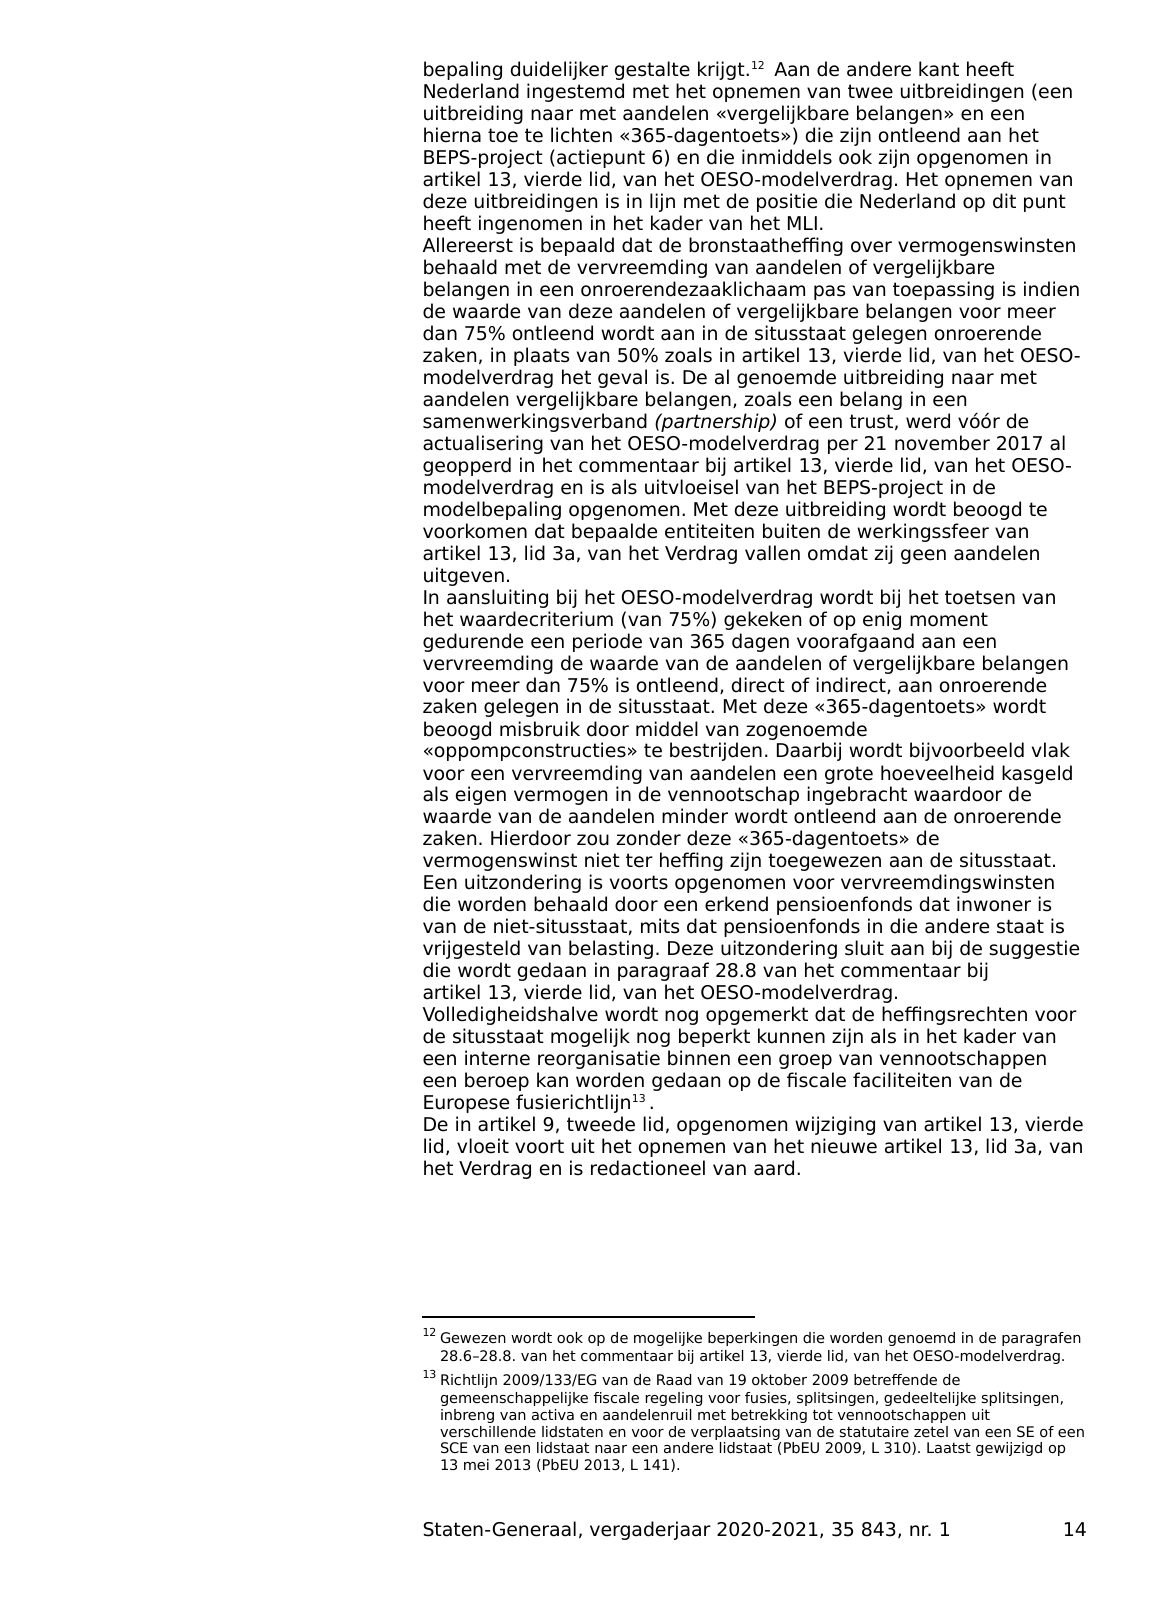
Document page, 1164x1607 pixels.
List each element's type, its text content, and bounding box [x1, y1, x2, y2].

text Allereerst is bepaald dat de bronstaatheffing over vermogenswinsten behaald met de vervreemding van aandelen of vergelijkbare belangen in een onroerendezaaklichaam pas van toepassing is indien de waarde van deze aandelen of vergelijkbare belangen voor meer dan 75% ontleend wordt aan in de situsstaat gelegen onroerende zaken, in plaats van 50% zoals in artikel 13, vierde lid, van het OESO-modelverdrag het geval is. De al genoemde uitbreiding naar met aandelen vergelijkbare belangen, zoals een belang in een samenwerkingsverband (partnership) of een trust, werd vóór de actualisering van het OESO-modelverdrag per 21 november 2017 al geopperd in het commentaar bij artikel 13, vierde lid, van het OESO-modelverdrag en is als uitvloeisel van het BEPS-project in de modelbepaling opgenomen. Met deze uitbreiding wordt beoogd te voorkomen dat bepaalde entiteiten buiten de werkingssfeer van artikel 13, lid 3a, van het Verdrag vallen omdat zij geen aandelen uitgeven. [422, 235, 1087, 587]
text De in artikel 9, tweede lid, opgenomen wijziging van artikel 13, vierde lid, vloeit voort uit het opnemen van het nieuwe artikel 13, lid 3a, van het Verdrag en is redactioneel van aard. [422, 1114, 1087, 1180]
text In aansluiting bij het OESO-modelverdrag wordt bij het toetsen van het waardecriterium (van 75%) gekeken of op enig moment gedurende een periode van 365 dagen voorafgaand aan een vervreemding de waarde van de aandelen of vergelijkbare belangen voor meer dan 75% is ontleend, direct of indirect, aan onroerende zaken gelegen in de situsstaat. Met deze «365-dagentoets» wordt beoogd misbruik door middel van zogenoemde «oppompconstructies» te bestrijden. Daarbij wordt bijvoorbeeld vlak voor een vervreemding van aandelen een grote hoeveelheid kasgeld als eigen vermogen in de vennootschap ingebracht waardoor de waarde van de aandelen minder wordt ontleend aan de onroerende zaken. Hierdoor zou zonder deze «365-dagentoets» de vermogenswinst niet ter heffing zijn toegewezen aan de situsstaat. [422, 587, 1087, 872]
text bepaling duidelijker gestalte krijgt. Aan de andere kant heeft Nederland ingestemd met het opnemen van twee uitbreidingen (een uitbreiding naar met aandelen «vergelijkbare belangen» en een hierna toe te lichten «365-dagentoets») die zijn ontleend aan het BEPS-project (actiepunt 6) en die inmiddels ook zijn opgenomen in artikel 13, vierde lid, van het OESO-modelverdrag. Het opnemen van deze uitbreidingen is in lijn met de positie die Nederland op dit punt heeft ingenomen in het kader van het MLI. [422, 59, 1087, 235]
text Richtlijn 2009/133/EG van de Raad van 19 oktober 2009 betreffende de gemeenschappelijke fiscale regeling voor fusies, splitsingen, gedeeltelijke splitsingen, inbreng van activa en aandelenruil met betrekking tot vennootschappen uit verschillende lidstaten en voor de verplaatsing van de statutaire zetel van een SE of een SCE van een lidstaat naar een andere lidstaat (PbEU 2009, L 310). Laatst gewijzigd op 13 mei 2013 (PbEU 2013, L 141). [422, 1368, 1087, 1474]
text Volledigheidshalve wordt nog opgemerkt dat de heffingsrechten voor de situsstaat mogelijk nog beperkt kunnen zijn als in het kader van een interne reorganisatie binnen een groep van vennootschappen een beroep kan worden gedaan op de fiscale faciliteiten van de Europese fusierichtlijn. [422, 1004, 1087, 1114]
text Een uitzondering is voorts opgenomen voor vervreemdingswinsten die worden behaald door een erkend pensioenfonds dat inwoner is van de niet-situsstaat, mits dat pensioenfonds in die andere staat is vrijgesteld van belasting. Deze uitzondering sluit aan bij de suggestie die wordt gedaan in paragraaf 28.8 van het commentaar bij artikel 13, vierde lid, van het OESO-modelverdrag. [422, 872, 1087, 1004]
text Gewezen wordt ook op de mogelijke beperkingen die worden genoemd in de paragrafen 28.6–28.8. van het commentaar bij artikel 13, vierde lid, van het OESO-modelverdrag. [422, 1326, 1087, 1365]
